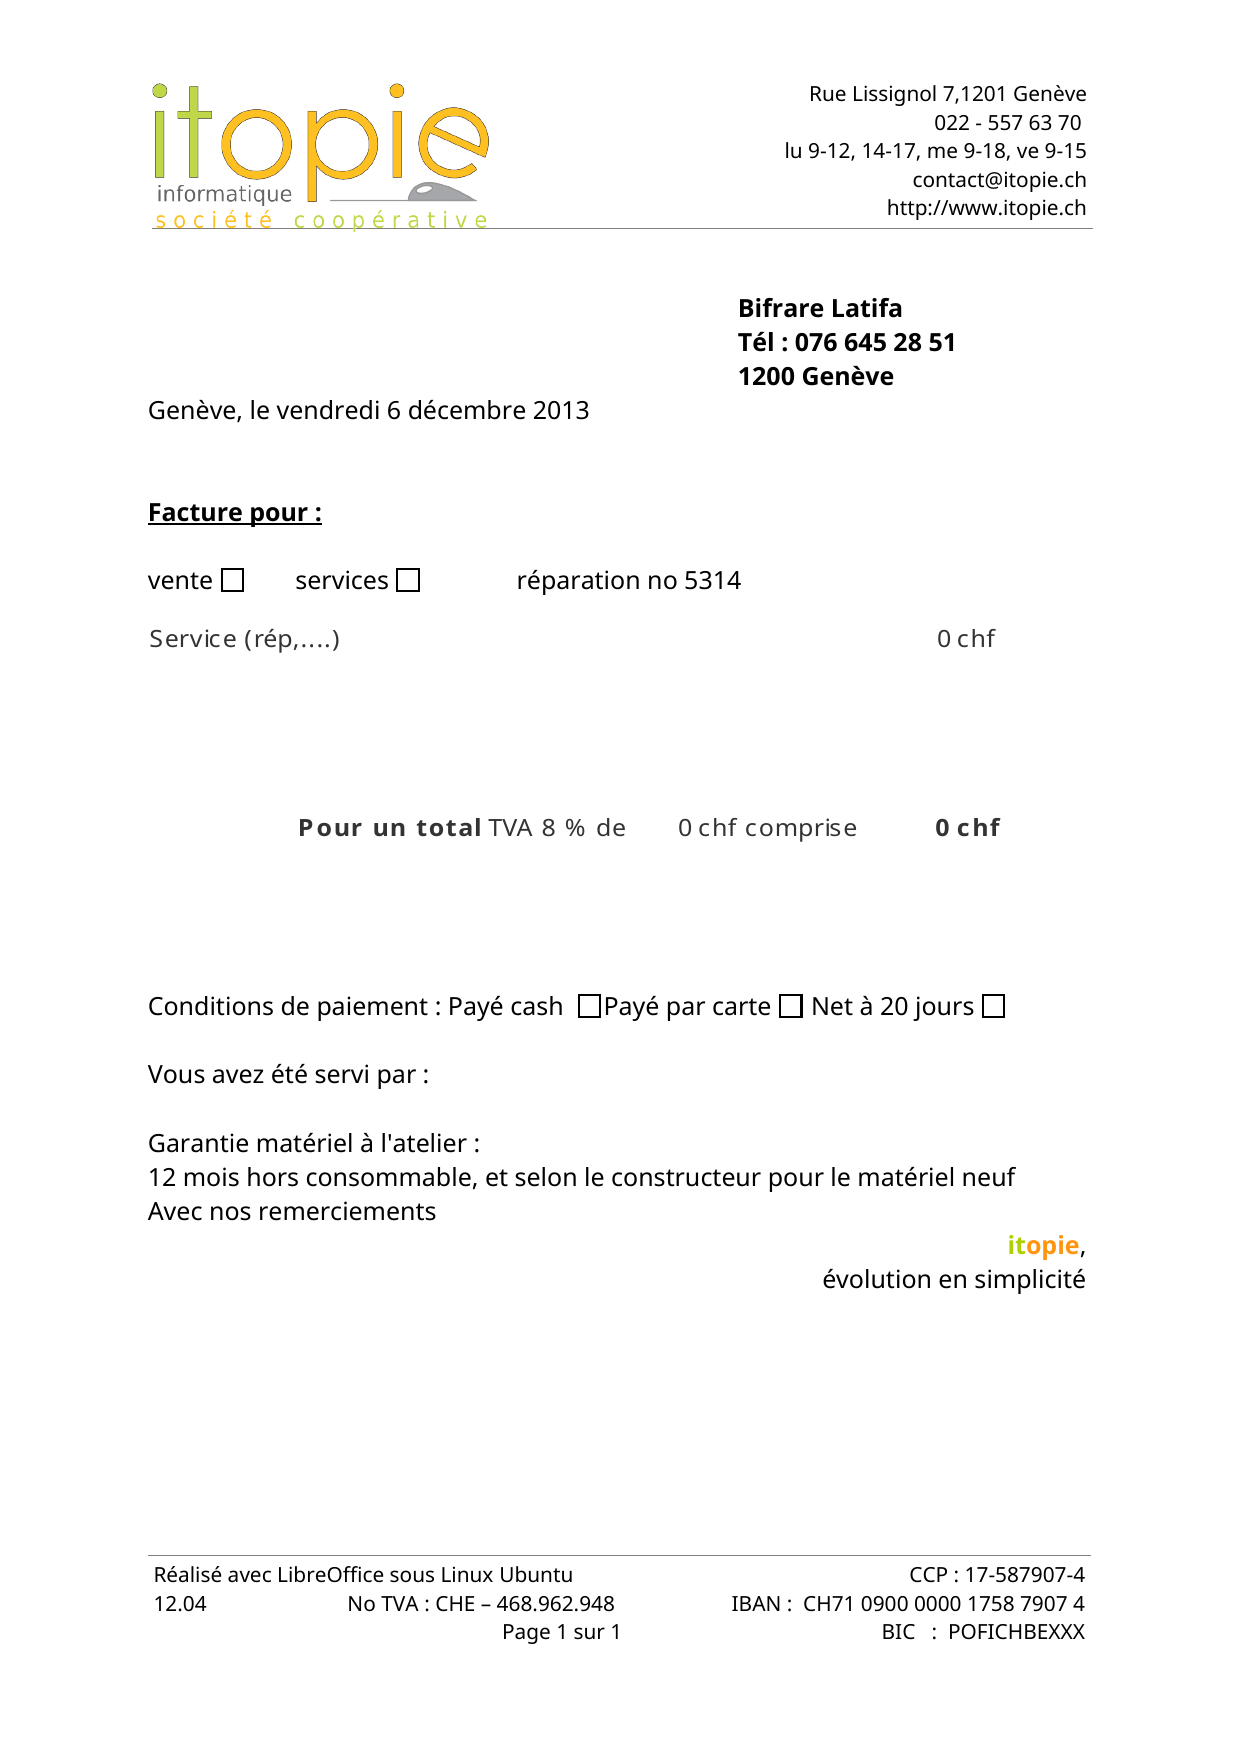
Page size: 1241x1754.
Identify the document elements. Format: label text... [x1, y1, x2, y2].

text Genève, le vendredi 6 décembre 2013 [148, 392, 1093, 427]
text Bifrare Latifa [148, 290, 1093, 324]
text Garantie matériel à l'atelier : [148, 1125, 1093, 1159]
text vente services réparation no 5314 [148, 563, 1093, 597]
text itopie, [148, 1227, 1093, 1262]
text 1200 Genève [148, 358, 1093, 392]
text Facture pour : [148, 495, 1093, 529]
picture [138, 72, 500, 244]
text Conditions de paiement : Payé cash Payé par carte Net à 20 jours [148, 989, 1093, 1023]
text Avec nos remerciements [148, 1193, 1093, 1227]
text Tél : 076 645 28 51 [148, 324, 1093, 358]
text 12 mois hors consommable, et selon le constructeur pour le matériel neuf [148, 1159, 1093, 1193]
text Vous avez été servi par : [148, 1057, 1093, 1091]
text évolution en simplicité [148, 1262, 1093, 1296]
